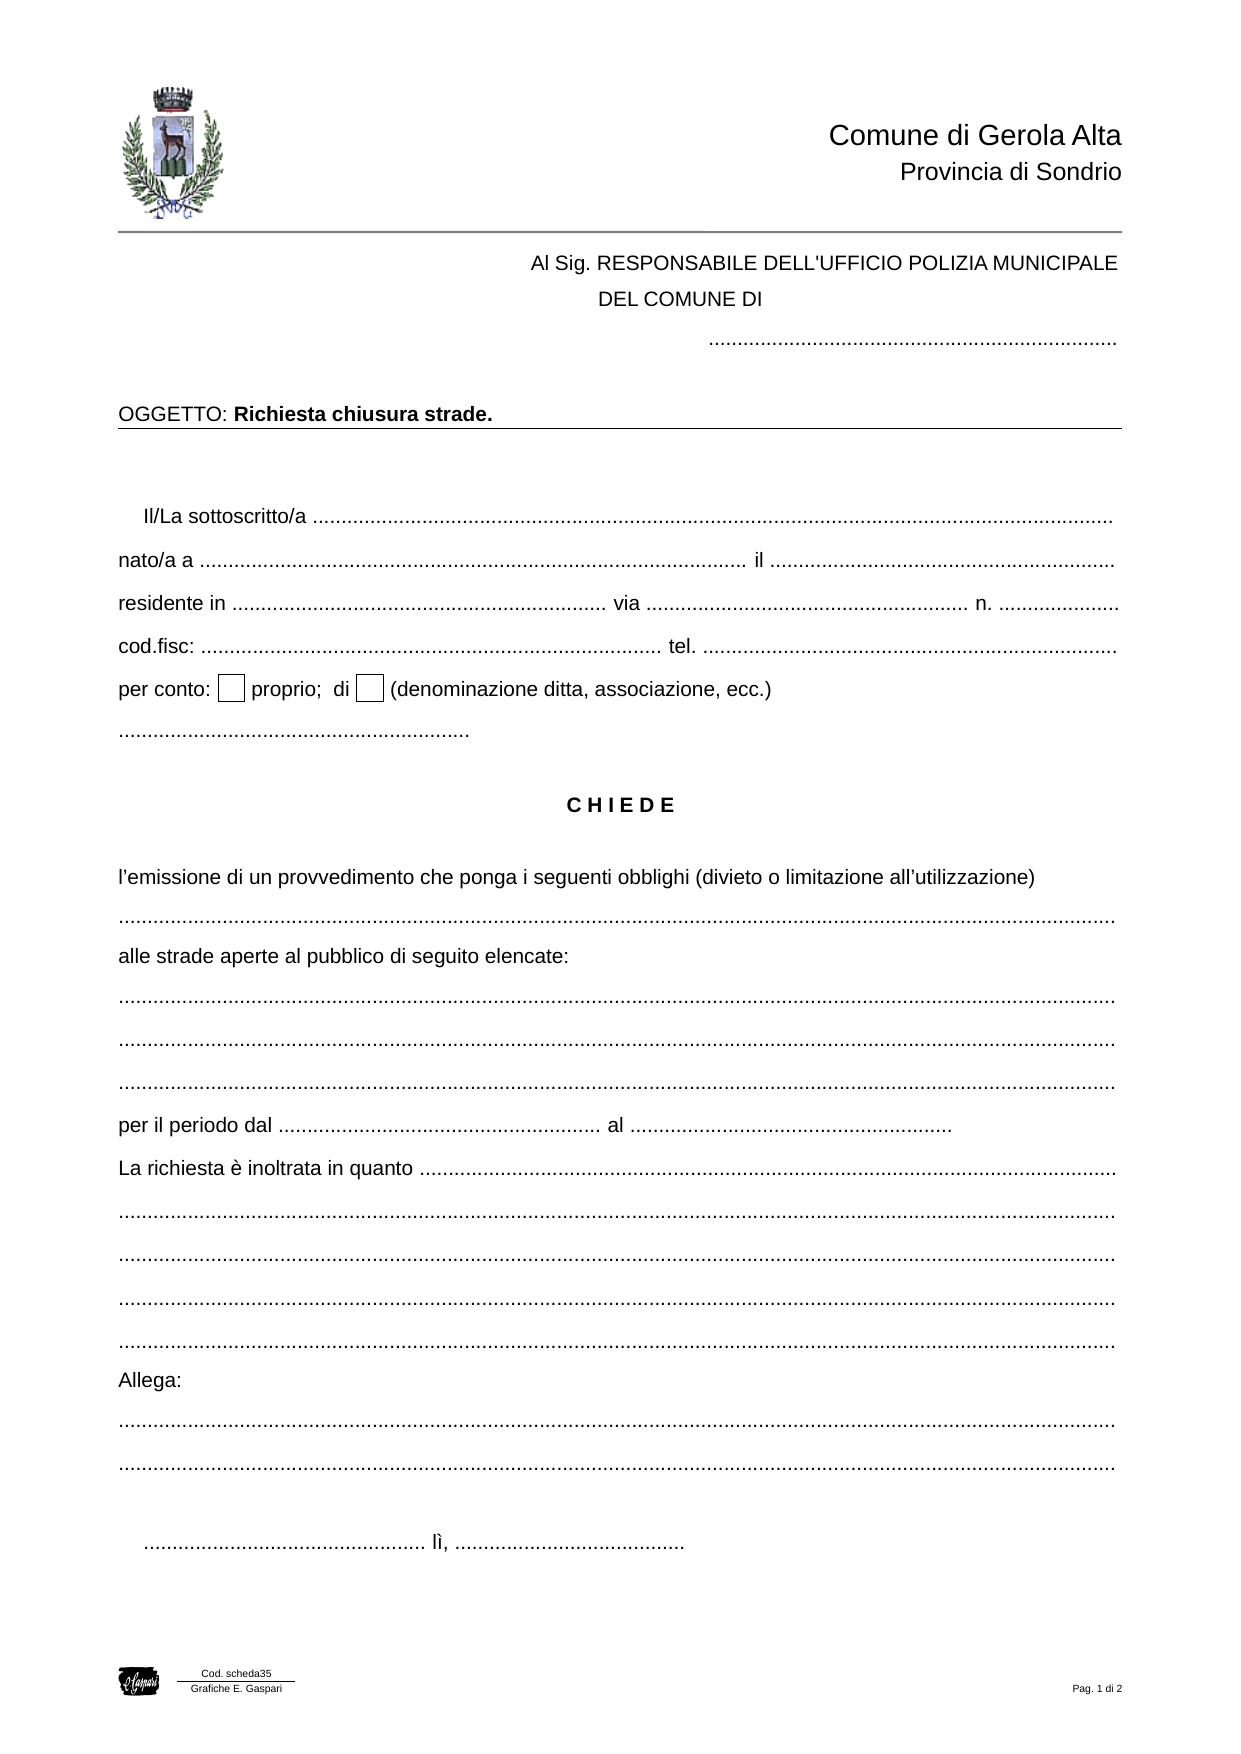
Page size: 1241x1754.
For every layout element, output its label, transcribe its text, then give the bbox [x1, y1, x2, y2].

text OGGETTO: Richiesta chiusura strade. [118, 402, 1122, 428]
text ............................................................................................................................................................................. [118, 1023, 1122, 1052]
text ............................................................................................................................................................................. [118, 1066, 1122, 1095]
text nato/a a ............................................................................................... il ............................................................ [118, 544, 1122, 572]
text ............................................................................................................................................................................. [118, 1282, 1122, 1310]
text ............................................................................................................................................................................. [118, 1404, 1122, 1432]
text ............................................................................................................................................................................. [118, 1325, 1122, 1353]
text ............................................................................................................................................................................. [118, 980, 1122, 1008]
text alle strade aperte al pubblico di seguito elencate: [118, 944, 1122, 968]
text ............................................................................................................................................................................. [118, 1195, 1122, 1224]
text Provincia di Sondrio [224, 157, 1122, 185]
text Comune di Gerola Alta [224, 118, 1122, 152]
text ....................................................................... [708, 322, 1122, 351]
text residente in ................................................................. via ........................................................ n. ..................... [118, 587, 1122, 616]
text ................................................. lì, ........................................ [143, 1526, 1122, 1555]
picture [122, 87, 224, 219]
text l’emissione di un provvedimento che ponga i seguenti obblighi (divieto o limitazione all’utilizzazione) ............................................................................................................................................................................. [118, 865, 1122, 929]
text Il/La sottoscritto/a ........................................................................................................................................... [118, 501, 1122, 529]
text per conto: proprio; di (denominazione ditta, associazione, ecc.) ............................................................. [118, 673, 1122, 742]
text Allega: [118, 1368, 1122, 1392]
text C H I E D E [118, 793, 1122, 817]
text Al Sig. RESPONSABILE DELL'UFFICIO POLIZIA MUNICIPALE [531, 251, 1122, 274]
text DEL COMUNE DI [598, 287, 1122, 311]
text ............................................................................................................................................................................. [118, 1447, 1122, 1476]
text La richiesta è inoltrata in quanto ......................................................................................................................... [118, 1152, 1122, 1181]
text ............................................................................................................................................................................. [118, 1238, 1122, 1267]
text cod.fisc: ................................................................................ tel. ........................................................................ [118, 630, 1122, 659]
text per il periodo dal ........................................................ al ........................................................ [118, 1109, 1122, 1138]
picture [118, 1666, 160, 1696]
